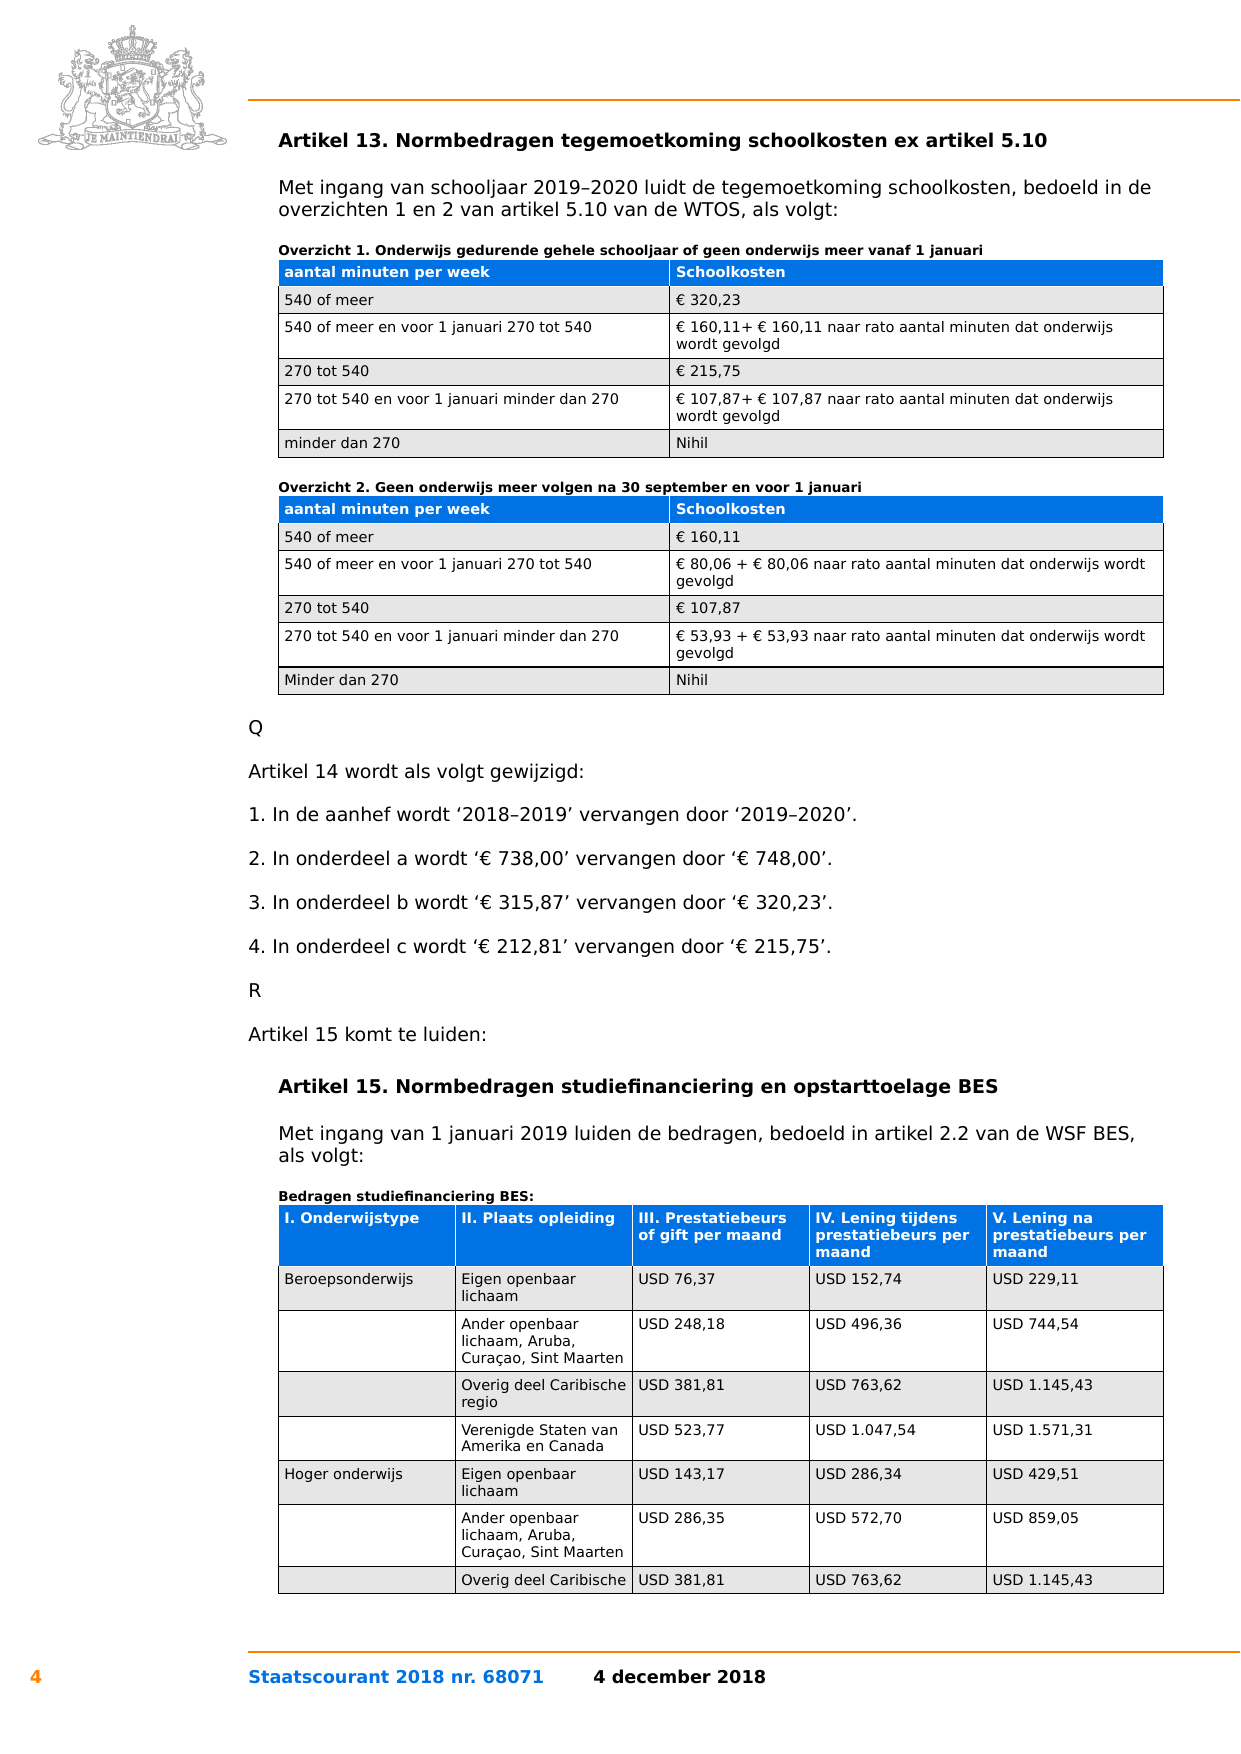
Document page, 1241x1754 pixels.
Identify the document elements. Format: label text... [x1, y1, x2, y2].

picture [38, 25, 227, 150]
table_cell € 160,11 [670, 524, 1163, 550]
table_cell 270 tot 540 [279, 359, 669, 385]
text Artikel 15 komt te luiden: [248, 1024, 1163, 1046]
table_cell USD 381,81 [633, 1372, 809, 1416]
table_cell IV. Lening tijdens prestatiebeurs per maand [810, 1205, 986, 1266]
table_cell aantal minuten per week [279, 496, 669, 523]
table_cell I. Onderwijstype [279, 1205, 455, 1266]
table_cell Hoger onderwijs [279, 1461, 455, 1504]
table_cell minder dan 270 [279, 430, 669, 457]
table_cell € 215,75 [670, 359, 1163, 385]
text 4. In onderdeel c wordt ‘€ 212,81’ vervangen door ‘€ 215,75’. [248, 936, 1163, 958]
table_header Overzicht 1. Onderwijs gedurende gehele schooljaar of geen onderwijs meer vanaf 1 januari [278, 243, 1163, 258]
table_cell Schoolkosten [670, 260, 1163, 286]
table_cell 270 tot 540 en voor 1 januari minder dan 270 [279, 623, 669, 666]
table_cell USD 143,17 [633, 1461, 809, 1504]
text 1. In de aanhef wordt ‘2018–2019’ vervangen door ‘2019–2020’. [248, 804, 1163, 826]
table_cell USD 286,34 [810, 1461, 986, 1504]
table_cell [279, 1417, 455, 1460]
table_cell USD 572,70 [810, 1505, 986, 1566]
table_cell € 107,87 [670, 596, 1163, 622]
text Met ingang van schooljaar 2019–2020 luidt de tegemoetkoming schoolkosten, bedoeld in de overzichten 1 en 2 van artikel 5.10 van de WTOS, als volgt: [278, 177, 1163, 221]
subtitle Artikel 15. Normbedragen studiefinanciering en opstarttoelage BES [278, 1076, 1163, 1098]
table_header Overzicht 2. Geen onderwijs meer volgen na 30 september en voor 1 januari [278, 480, 1163, 495]
text 3. In onderdeel b wordt ‘€ 315,87’ vervangen door ‘€ 320,23’. [248, 892, 1163, 914]
subtitle Artikel 13. Normbedragen tegemoetkoming schoolkosten ex artikel 5.10 [278, 130, 1163, 152]
table_cell [279, 1505, 455, 1566]
table_cell € 107,87+ € 107,87 naar rato aantal minuten dat onderwijs wordt gevolgd [670, 386, 1163, 429]
table_cell Eigen openbaar lichaam [456, 1461, 632, 1504]
table_cell aantal minuten per week [279, 260, 669, 286]
table_cell USD 496,36 [810, 1311, 986, 1371]
table_cell [279, 1311, 455, 1371]
table_cell Nihil [670, 668, 1163, 694]
table_cell [279, 1372, 455, 1416]
table_cell USD 229,11 [987, 1267, 1163, 1310]
text R [248, 980, 1163, 1002]
table_cell [279, 1567, 455, 1593]
table_cell 540 of meer [279, 524, 669, 550]
table_cell USD 1.047,54 [810, 1417, 986, 1460]
table_cell III. Prestatiebeurs of gift per maand [633, 1205, 809, 1266]
table_cell II. Plaats opleiding [456, 1205, 632, 1266]
table_cell USD 744,54 [987, 1311, 1163, 1371]
table_cell USD 763,62 [810, 1567, 986, 1593]
table_cell 540 of meer en voor 1 januari 270 tot 540 [279, 314, 669, 358]
table_cell Schoolkosten [670, 496, 1163, 523]
table_cell € 320,23 [670, 287, 1163, 313]
table_cell USD 859,05 [987, 1505, 1163, 1566]
table_cell USD 381,81 [633, 1567, 809, 1593]
table_cell USD 248,18 [633, 1311, 809, 1371]
table_cell USD 429,51 [987, 1461, 1163, 1504]
table_cell € 160,11+ € 160,11 naar rato aantal minuten dat onderwijs wordt gevolgd [670, 314, 1163, 358]
table_cell Eigen openbaar lichaam [456, 1267, 632, 1310]
text Artikel 14 wordt als volgt gewijzigd: [248, 761, 1163, 782]
table_cell € 80,06 + € 80,06 naar rato aantal minuten dat onderwijs wordt gevolgd [670, 551, 1163, 594]
table_cell USD 523,77 [633, 1417, 809, 1460]
table_cell 540 of meer en voor 1 januari 270 tot 540 [279, 551, 669, 594]
table_header Bedragen studiefinanciering BES: [278, 1189, 1163, 1204]
table_cell USD 152,74 [810, 1267, 986, 1310]
text Met ingang van 1 januari 2019 luiden de bedragen, bedoeld in artikel 2.2 van de WSF BES, als volgt: [278, 1123, 1163, 1167]
table_cell Minder dan 270 [279, 668, 669, 694]
table_cell Ander openbaar lichaam, Aruba, Curaçao, Sint Maarten [456, 1311, 632, 1371]
text 2. In onderdeel a wordt ‘€ 738,00’ vervangen door ‘€ 748,00’. [248, 848, 1163, 870]
table_cell USD 286,35 [633, 1505, 809, 1566]
table_cell Verenigde Staten van Amerika en Canada [456, 1417, 632, 1460]
table_cell 270 tot 540 [279, 596, 669, 622]
table_cell 540 of meer [279, 287, 669, 313]
table_cell 270 tot 540 en voor 1 januari minder dan 270 [279, 386, 669, 429]
table_cell USD 1.145,43 [987, 1567, 1163, 1593]
table_cell Ander openbaar lichaam, Aruba, Curaçao, Sint Maarten [456, 1505, 632, 1566]
table_cell Overig deel Caribische [456, 1567, 632, 1593]
table_cell € 53,93 + € 53,93 naar rato aantal minuten dat onderwijs wordt gevolgd [670, 623, 1163, 666]
text Q [248, 717, 1163, 739]
table_cell USD 1.571,31 [987, 1417, 1163, 1460]
table_cell Nihil [670, 430, 1163, 457]
table_cell USD 763,62 [810, 1372, 986, 1416]
table_cell Overig deel Caribische regio [456, 1372, 632, 1416]
table_cell USD 1.145,43 [987, 1372, 1163, 1416]
table_cell USD 76,37 [633, 1267, 809, 1310]
table_cell V. Lening na prestatiebeurs per maand [987, 1205, 1163, 1266]
table_cell Beroepsonderwijs [279, 1267, 455, 1310]
